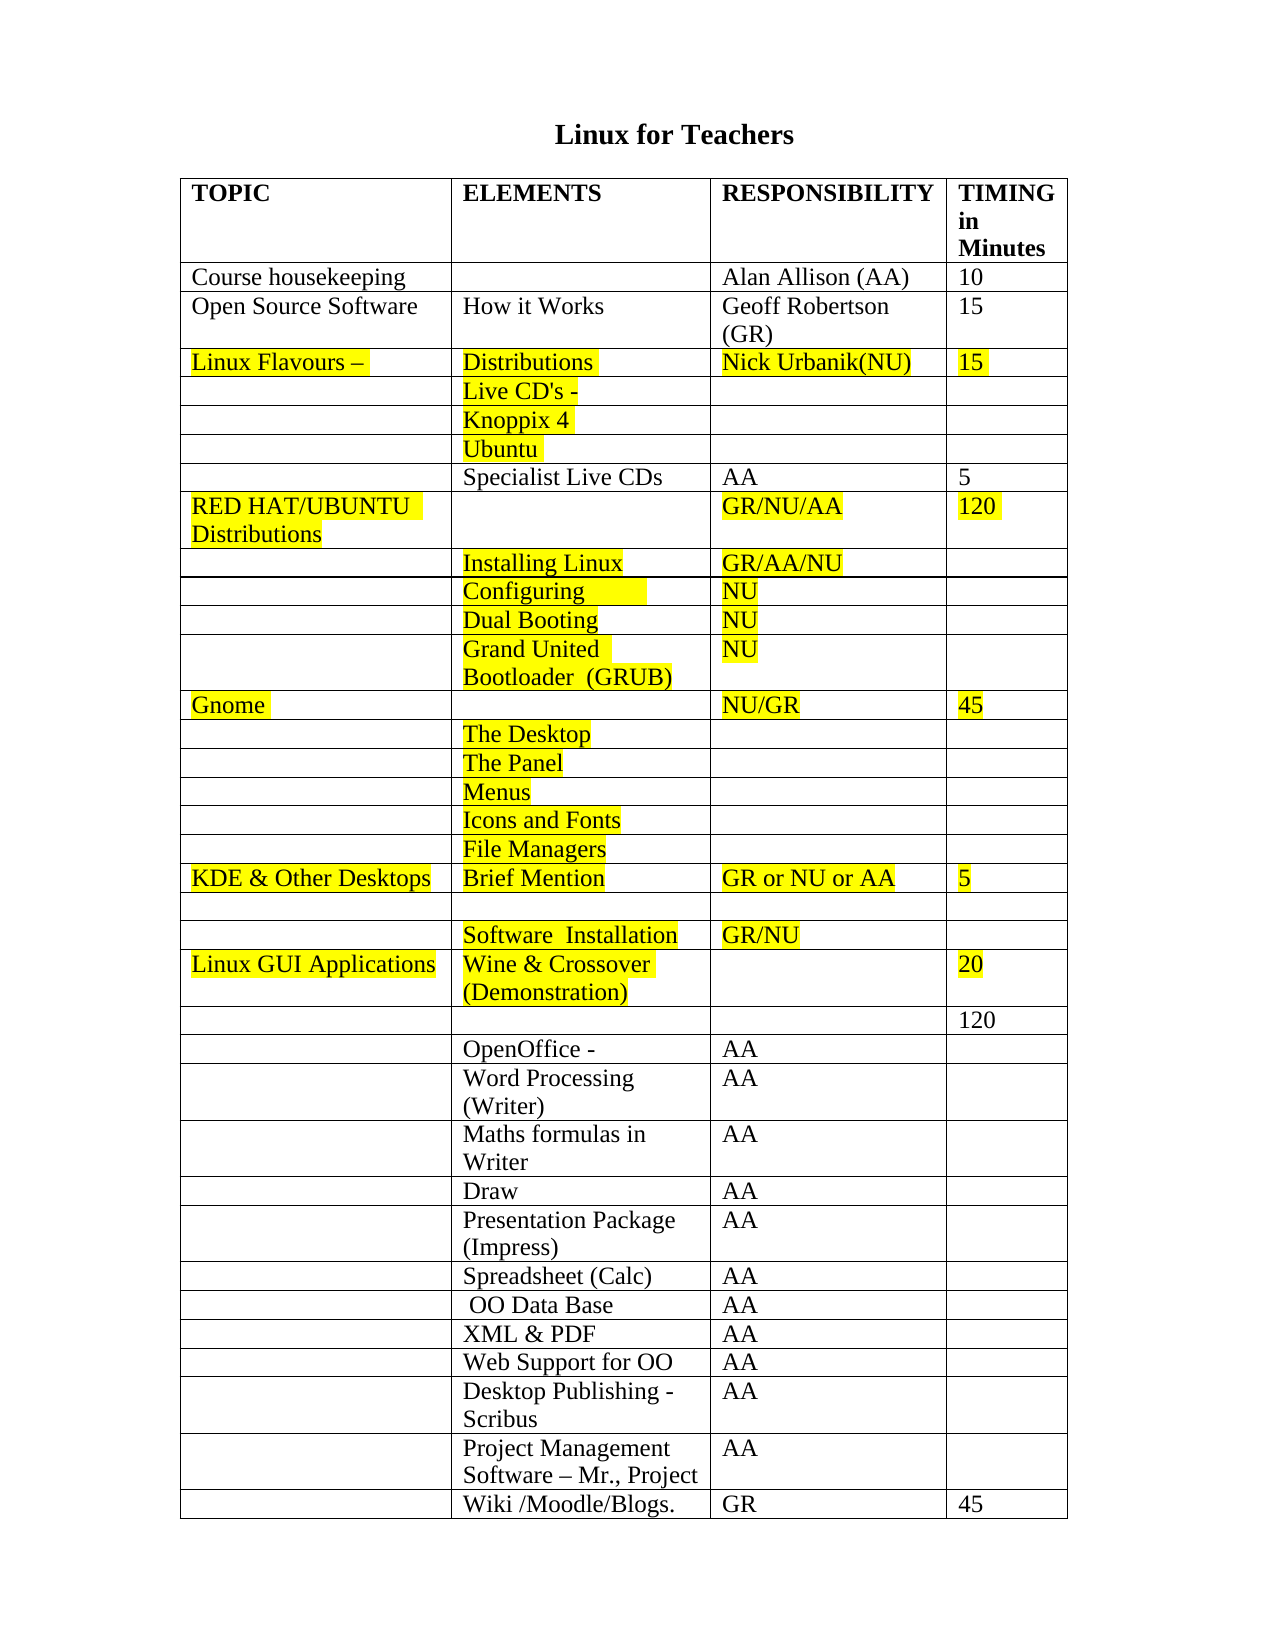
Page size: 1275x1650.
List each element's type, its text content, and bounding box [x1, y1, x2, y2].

table_cell Specialist Live CDs [452, 464, 710, 491]
table_cell [711, 377, 946, 405]
table_cell The Desktop [452, 720, 710, 748]
table_cell [711, 950, 946, 1006]
table_cell Ubuntu [452, 435, 710, 462]
table_cell 45 [947, 691, 1067, 719]
table_cell [181, 1121, 451, 1176]
table_cell Menus [452, 778, 710, 805]
table_cell [452, 492, 710, 548]
table_cell [181, 549, 451, 576]
table_cell [711, 435, 946, 462]
table_cell GR [711, 1490, 946, 1518]
table_cell [452, 691, 710, 719]
table_cell [181, 1377, 451, 1433]
table_cell [947, 377, 1067, 405]
table_cell Word Processing (Writer) [452, 1064, 710, 1119]
table_cell XML & PDF [452, 1320, 710, 1347]
table_cell AA [711, 1349, 946, 1376]
table_cell Nick Urbanik(NU) [711, 349, 946, 376]
table_cell [947, 778, 1067, 805]
table_cell 5 [947, 864, 1067, 892]
table_cell [181, 1262, 451, 1290]
table_cell AA [711, 1434, 946, 1489]
table_cell How it Works [452, 292, 710, 347]
table_cell AA [711, 1064, 946, 1119]
table_cell File Managers [452, 835, 710, 863]
table_cell [947, 835, 1067, 863]
table_header TOPIC [181, 179, 451, 262]
table_cell AA [711, 1377, 946, 1433]
table_cell [947, 921, 1067, 949]
table_cell [947, 720, 1067, 748]
table_cell [947, 578, 1067, 605]
table_cell Distributions [452, 349, 710, 376]
table_cell [181, 893, 451, 920]
table_cell Gnome [181, 691, 451, 719]
table_cell Linux GUI Applications [181, 950, 451, 1006]
table_cell AA [711, 1121, 946, 1176]
table_cell Dual Booting [452, 606, 710, 634]
table_cell 20 [947, 950, 1067, 1006]
table_cell Knoppix 4 [452, 406, 710, 434]
table_cell [947, 549, 1067, 576]
table_cell Desktop Publishing - Scribus [452, 1377, 710, 1433]
table_cell [711, 749, 946, 777]
table_cell 45 [947, 1490, 1067, 1518]
table_cell Open Source Software [181, 292, 451, 347]
table_cell 15 [947, 349, 1067, 376]
table_header ELEMENTS [452, 179, 710, 262]
table_cell AA [711, 464, 946, 491]
table_cell [181, 1434, 451, 1489]
table_cell Geoff Robertson (GR) [711, 292, 946, 347]
table_cell OO Data Base [452, 1291, 710, 1319]
table_cell [947, 406, 1067, 434]
table_cell [711, 406, 946, 434]
table_cell [711, 720, 946, 748]
table_cell [947, 893, 1067, 920]
table_cell [947, 606, 1067, 634]
table_header RESPONSIBILITY [711, 179, 946, 262]
table_cell Installing Linux [452, 549, 710, 576]
table_cell [181, 435, 451, 462]
table_cell [452, 893, 710, 920]
table_cell [181, 606, 451, 634]
table_cell The Panel [452, 749, 710, 777]
table_cell [181, 377, 451, 405]
table_cell [181, 1349, 451, 1376]
table_cell [181, 1007, 451, 1034]
table_cell AA [711, 1262, 946, 1290]
table_cell [947, 806, 1067, 834]
table_cell [947, 1035, 1067, 1063]
table_cell [947, 1262, 1067, 1290]
table_cell [711, 893, 946, 920]
table_cell 15 [947, 292, 1067, 347]
table_cell [181, 835, 451, 863]
table_cell Live CD's - [452, 377, 710, 405]
table_cell [711, 835, 946, 863]
table_cell GR/NU/AA [711, 492, 946, 548]
table_cell AA [711, 1320, 946, 1347]
text Linux for Teachers [192, 118, 1157, 150]
table_cell [947, 1320, 1067, 1347]
table_header TIMING in Minutes [947, 179, 1067, 262]
table_cell [181, 749, 451, 777]
table_cell NU [711, 635, 946, 690]
table_cell Alan Allison (AA) [711, 263, 946, 291]
table_cell [181, 1035, 451, 1063]
table_cell AA [711, 1291, 946, 1319]
table_cell [947, 1349, 1067, 1376]
table_cell Linux Flavours – [181, 349, 451, 376]
table_cell KDE & Other Desktops [181, 864, 451, 892]
table_cell [711, 806, 946, 834]
table_cell Web Support for OO [452, 1349, 710, 1376]
table_cell Project Management Software – Mr., Project [452, 1434, 710, 1489]
table_cell [181, 1064, 451, 1119]
table_cell RED HAT/UBUNTU Distributions [181, 492, 451, 548]
table_cell GR/AA/NU [711, 549, 946, 576]
table_cell [711, 1007, 946, 1034]
table_cell [181, 720, 451, 748]
table_cell NU [711, 606, 946, 634]
table_cell [947, 1121, 1067, 1176]
table_cell [181, 1291, 451, 1319]
table_cell NU/GR [711, 691, 946, 719]
table_cell [181, 578, 451, 605]
table_cell 120 [947, 492, 1067, 548]
table_cell [181, 806, 451, 834]
table_cell [181, 406, 451, 434]
table_cell Brief Mention [452, 864, 710, 892]
table_cell GR/NU [711, 921, 946, 949]
table_cell Presentation Package (Impress) [452, 1206, 710, 1261]
table_cell [181, 464, 451, 491]
table_cell Configuring [452, 578, 710, 605]
table_cell Grand United Bootloader (GRUB) [452, 635, 710, 690]
table_cell Software Installation [452, 921, 710, 949]
table_cell [947, 1206, 1067, 1261]
table_cell [452, 1007, 710, 1034]
table_cell [947, 1291, 1067, 1319]
table_cell NU [711, 578, 946, 605]
table_cell [181, 1320, 451, 1347]
table_cell Spreadsheet (Calc) [452, 1262, 710, 1290]
table_cell Draw [452, 1177, 710, 1205]
table_cell [947, 1064, 1067, 1119]
table_cell [947, 1377, 1067, 1433]
table_cell AA [711, 1035, 946, 1063]
table_cell AA [711, 1177, 946, 1205]
table_cell [181, 1177, 451, 1205]
table_cell 120 [947, 1007, 1067, 1034]
table_cell [947, 435, 1067, 462]
table_cell Wine & Crossover (Demonstration) [452, 950, 710, 1006]
table_cell [181, 635, 451, 690]
table_cell [711, 778, 946, 805]
table_cell [947, 749, 1067, 777]
table_cell [452, 263, 710, 291]
table_cell GR or NU or AA [711, 864, 946, 892]
table_cell AA [711, 1206, 946, 1261]
table_cell [181, 778, 451, 805]
table_cell OpenOffice - [452, 1035, 710, 1063]
table_cell [181, 1490, 451, 1518]
table_cell [947, 635, 1067, 690]
table_cell [947, 1177, 1067, 1205]
table_cell [181, 921, 451, 949]
table_cell Icons and Fonts [452, 806, 710, 834]
table_cell Wiki /Moodle/Blogs. [452, 1490, 710, 1518]
table_cell Course housekeeping [181, 263, 451, 291]
table_cell 5 [947, 464, 1067, 491]
table_cell Maths formulas in Writer [452, 1121, 710, 1176]
table_cell 10 [947, 263, 1067, 291]
table_cell [181, 1206, 451, 1261]
table_cell [947, 1434, 1067, 1489]
